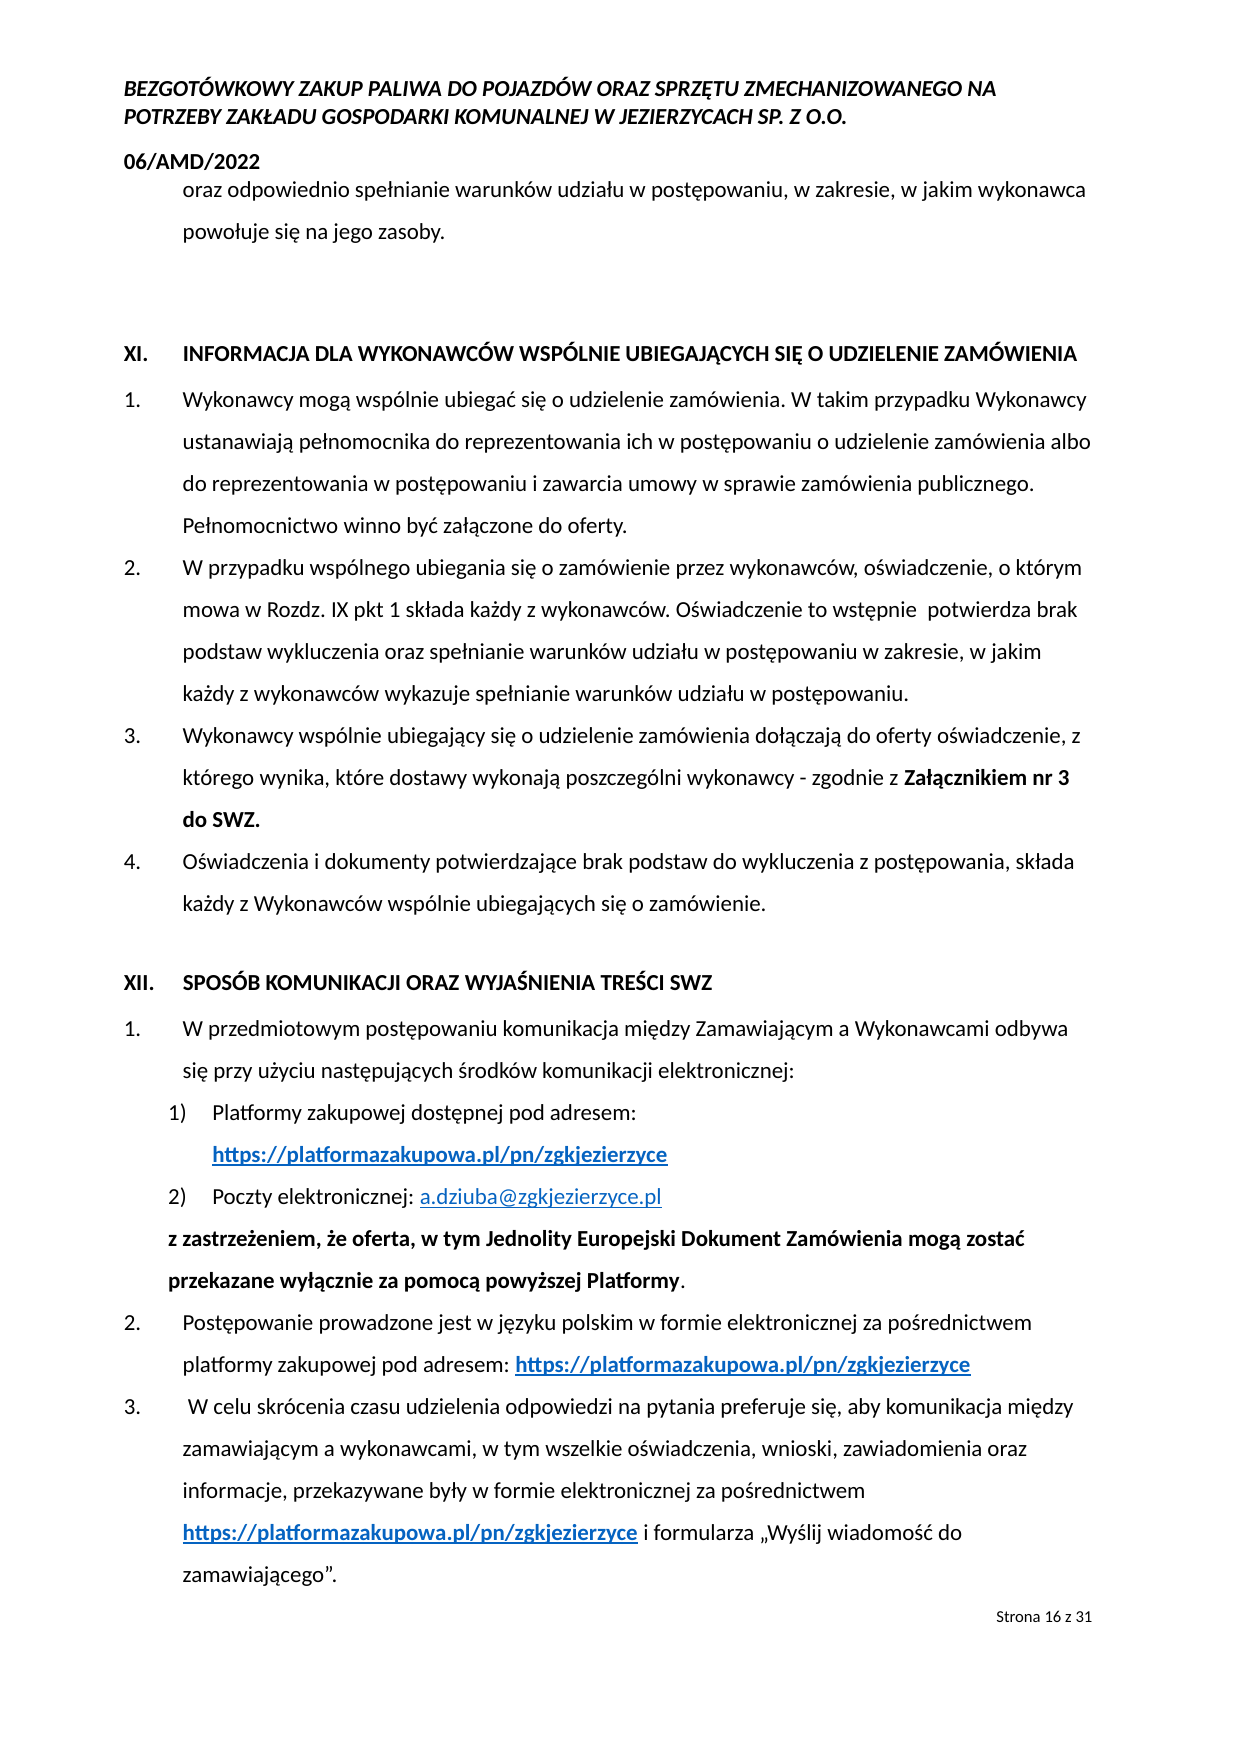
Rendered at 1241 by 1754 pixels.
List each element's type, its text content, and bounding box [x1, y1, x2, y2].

text z zastrzeżeniem, że oferta, w tym Jednolity Europejski Dokument Zamówienia mogą zostać przekazane wyłącznie za pomocą powyższej Platformy. [168, 1224, 1083, 1294]
text XI. INFORMACJA DLA WYKONAWCÓW WSPÓLNIE UBIEGAJĄCYCH SIĘ O UDZIELENIE ZAMÓWIENIA [123, 339, 1092, 367]
text XII. SPOSÓB KOMUNIKACJI ORAZ WYJAŚNIENIA TREŚCI SWZ [123, 968, 1092, 996]
list Poczty elektronicznej: a.dziuba@zgkjezierzyce.pl [168, 1182, 1083, 1210]
list Platformy zakupowej dostępnej pod adresem: https://platformazakupowa.pl/pn/zgkjezierzyce [168, 1098, 1083, 1168]
list W przypadku wspólnego ubiegania się o zamówienie przez wykonawców, oświadczenie, o którym mowa w Rozdz. IX pkt 1 składa każdy z wykonawców. Oświadczenie to wstępnie potwierdza brak podstaw wykluczenia oraz spełnianie warunków udziału w postępowaniu w zakresie, w jakim każdy z wykonawców wykazuje spełnianie warunków udziału w postępowaniu. [123, 553, 1092, 707]
list W celu skrócenia czasu udzielenia odpowiedzi na pytania preferuje się, aby komunikacja między zamawiającym a wykonawcami, w tym wszelkie oświadczenia, wnioski, zawiadomienia oraz informacje, przekazywane były w formie elektronicznej za pośrednictwem https://platformazakupowa.pl/pn/zgkjezierzyce i formularza „Wyślij wiadomość do zamawiającego”. [123, 1392, 1080, 1588]
list Wykonawcy wspólnie ubiegający się o udzielenie zamówienia dołączają do oferty oświadczenie, z którego wynika, które dostawy wykonają poszczególni wykonawcy - zgodnie z Załącznikiem nr 3 do SWZ. [123, 721, 1092, 833]
list W przedmiotowym postępowaniu komunikacja między Zamawiającym a Wykonawcami odbywa się przy użyciu następujących środków komunikacji elektronicznej: [123, 1014, 1080, 1084]
list Postępowanie prowadzone jest w języku polskim w formie elektronicznej za pośrednictwem platformy zakupowej pod adresem: https://platformazakupowa.pl/pn/zgkjezierzyce [123, 1308, 1080, 1378]
list Wykonawcy mogą wspólnie ubiegać się o udzielenie zamówienia. W takim przypadku Wykonawcy ustanawiają pełnomocnika do reprezentowania ich w postępowaniu o udzielenie zamówienia albo do reprezentowania w postępowaniu i zawarcia umowy w sprawie zamówienia publicznego. Pełnomocnictwo winno być załączone do oferty. [123, 385, 1092, 539]
list oraz odpowiednio spełnianie warunków udziału w postępowaniu, w zakresie, w jakim wykonawca powołuje się na jego zasoby. [123, 176, 1092, 246]
list Oświadczenia i dokumenty potwierdzające brak podstaw do wykluczenia z postępowania, składa każdy z Wykonawców wspólnie ubiegających się o zamówienie. [123, 847, 1092, 917]
